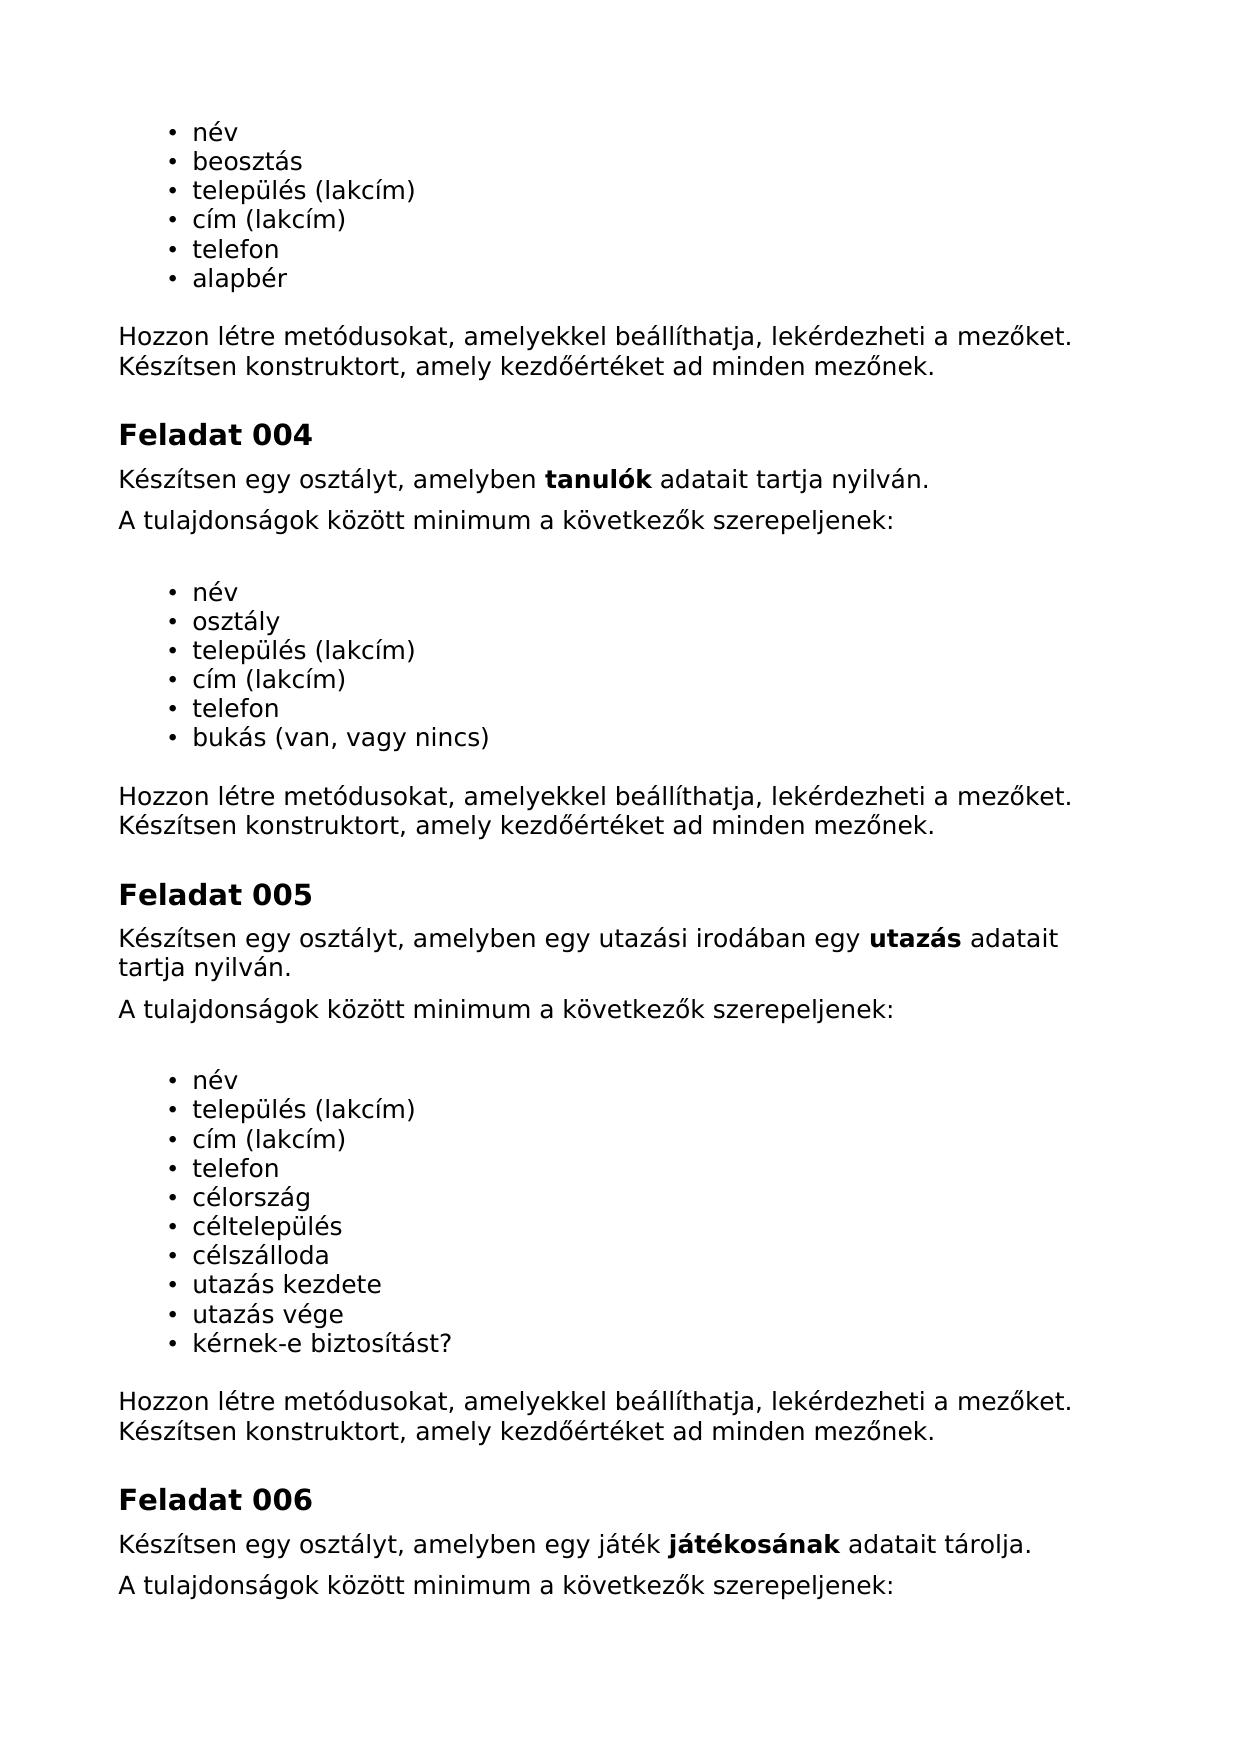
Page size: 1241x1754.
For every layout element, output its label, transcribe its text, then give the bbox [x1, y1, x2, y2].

list cím (lakcím) [177, 206, 1122, 235]
text Hozzon létre metódusokat, amelyekkel beállíthatja, lekérdezheti a mezőket. Készítsen konstruktort, amely kezdőértéket ad minden mezőnek. [118, 782, 1122, 841]
list telefon [177, 694, 1122, 723]
subtitle Feladat 005 [118, 878, 1122, 912]
list település (lakcím) [177, 1096, 1122, 1125]
text A tulajdonságok között minimum a következők szerepeljenek: [118, 995, 1122, 1024]
text Készítsen egy osztályt, amelyben tanulók adatait tartja nyilván. [118, 465, 1122, 494]
list beosztás [177, 147, 1122, 176]
list bukás (van, vagy nincs) [177, 723, 1122, 753]
list település (lakcím) [177, 636, 1122, 665]
list kérnek-e biztosítást? [177, 1329, 1122, 1358]
list utazás kezdete [177, 1271, 1122, 1300]
text Készítsen egy osztályt, amelyben egy utazási irodában egy utazás adatait tartja nyilván. [118, 924, 1122, 983]
subtitle Feladat 004 [118, 418, 1122, 452]
list név [177, 578, 1122, 607]
list utazás vége [177, 1300, 1122, 1329]
text Készítsen egy osztályt, amelyben egy játék játékosának adatait tárolja. [118, 1530, 1122, 1559]
list céltelepülés [177, 1212, 1122, 1241]
list célszálloda [177, 1241, 1122, 1271]
list telefon [177, 1154, 1122, 1183]
list név [177, 118, 1122, 147]
list település (lakcím) [177, 176, 1122, 206]
list cím (lakcím) [177, 665, 1122, 694]
list cím (lakcím) [177, 1125, 1122, 1154]
text A tulajdonságok között minimum a következők szerepeljenek: [118, 507, 1122, 536]
text Hozzon létre metódusokat, amelyekkel beállíthatja, lekérdezheti a mezőket. Készítsen konstruktort, amely kezdőértéket ad minden mezőnek. [118, 323, 1122, 381]
list telefon [177, 235, 1122, 264]
list osztály [177, 607, 1122, 636]
text A tulajdonságok között minimum a következők szerepeljenek: [118, 1572, 1122, 1601]
list célország [177, 1183, 1122, 1212]
subtitle Feladat 006 [118, 1483, 1122, 1517]
list név [177, 1066, 1122, 1096]
text Hozzon létre metódusokat, amelyekkel beállíthatja, lekérdezheti a mezőket. Készítsen konstruktort, amely kezdőértéket ad minden mezőnek. [118, 1388, 1122, 1446]
list alapbér [177, 264, 1122, 293]
